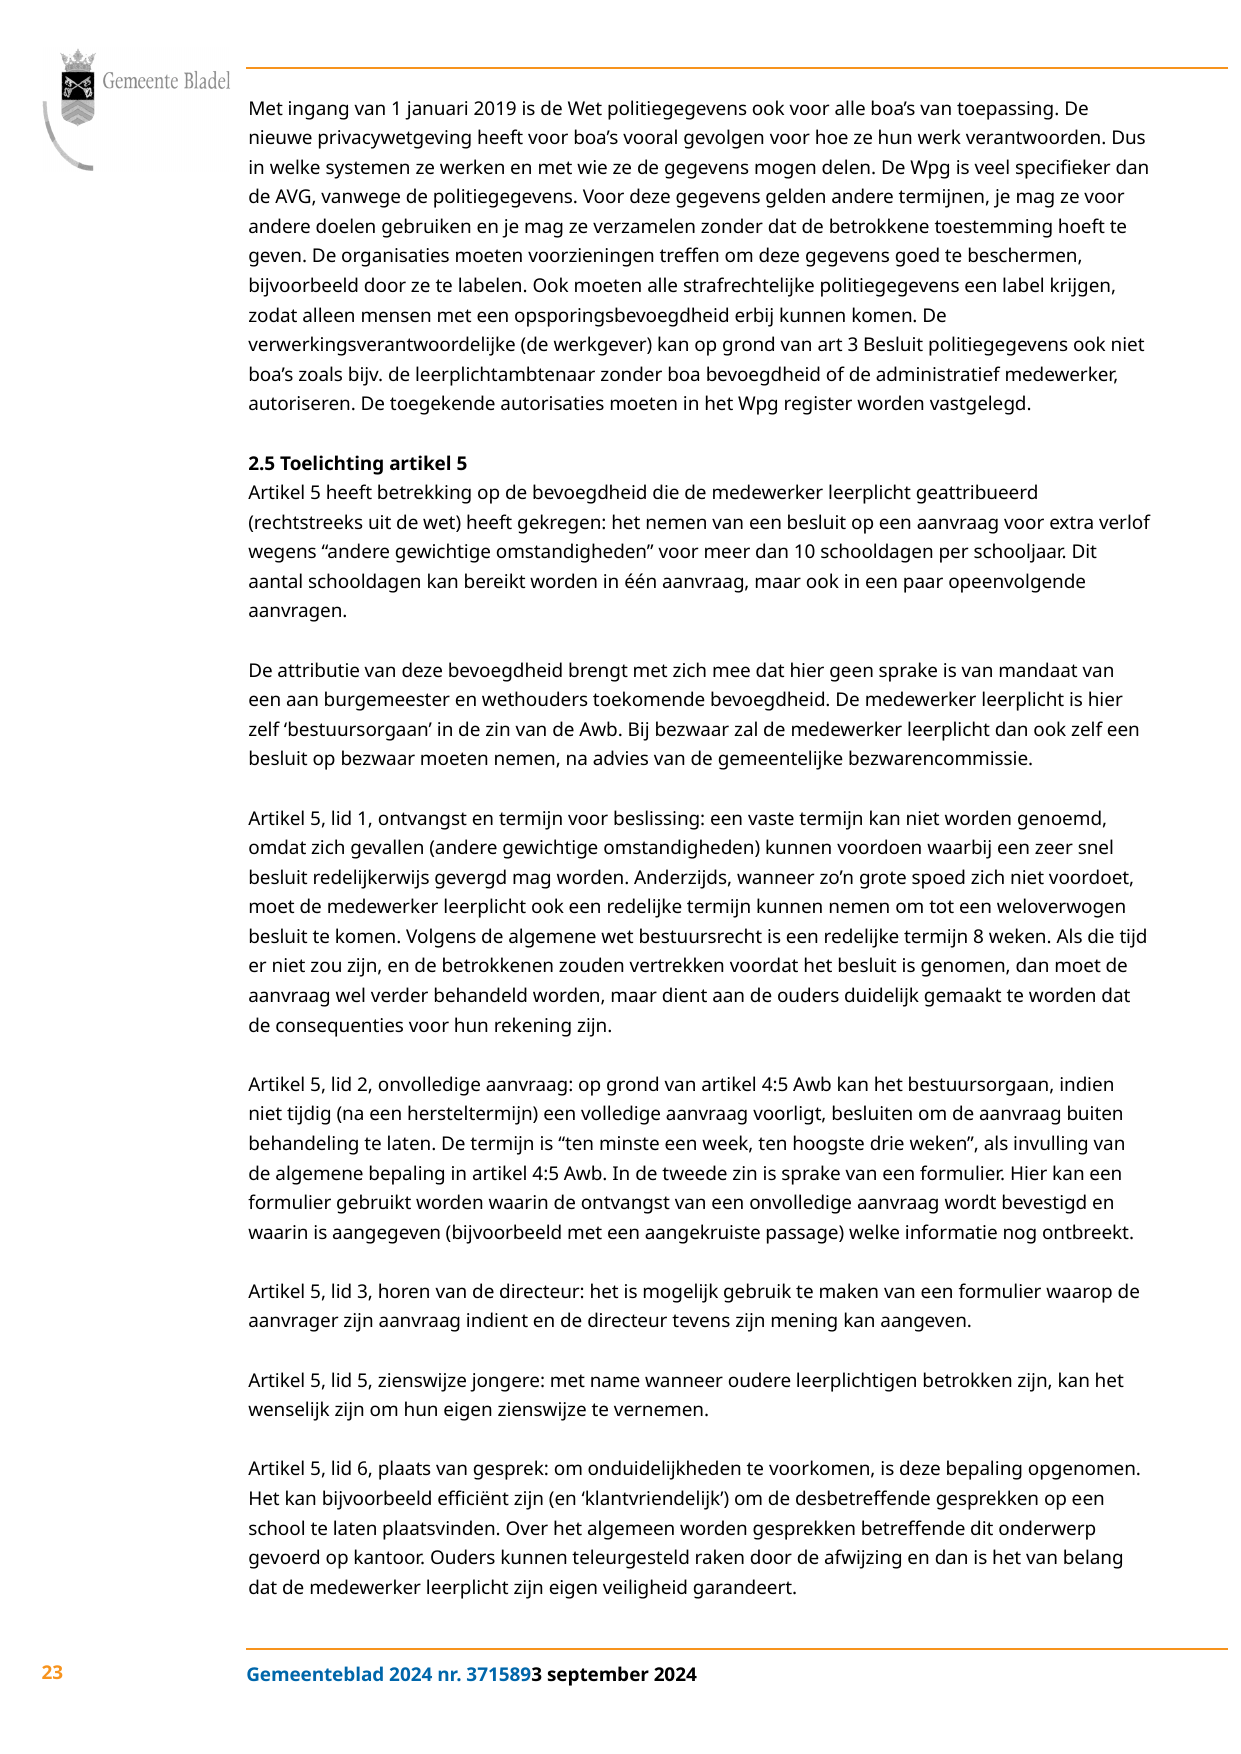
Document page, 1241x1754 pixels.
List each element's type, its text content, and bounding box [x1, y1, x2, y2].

text Artikel 5, lid 3, horen van de directeur: het is mogelijk gebruik te maken van een formulier waarop de aanvrager zijn aanvraag indient en de directeur tevens zijn mening kan aangeven. [248, 1278, 1152, 1333]
text Artikel 5, lid 1, ontvangst en termijn voor beslissing: een vaste termijn kan niet worden genoemd, omdat zich gevallen (andere gewichtige omstandigheden) kunnen voordoen waarbij een zeer snel besluit redelijkerwijs gevergd mag worden. Anderzijds, wanneer zo’n grote spoed zich niet voordoet, moet de medewerker leerplicht ook een redelijke termijn kunnen nemen om tot een weloverwogen besluit te komen. Volgens de algemene wet bestuursrecht is een redelijke termijn 8 weken. Als die tijd er niet zou zijn, en de betrokkenen zouden vertrekken voordat het besluit is genomen, dan moet de aanvraag wel verder behandeld worden, maar dient aan de ouders duidelijk gemaakt te worden dat de consequenties voor hun rekening zijn. [248, 805, 1152, 1038]
text Artikel 5 heeft betrekking op de bevoegdheid die de medewerker leerplicht geattribueerd (rechtstreeks uit de wet) heeft gekregen: het nemen van een besluit op een aanvraag voor extra verlof wegens “andere gewichtige omstandigheden” voor meer dan 10 schooldagen per schooljaar. Dit aantal schooldagen kan bereikt worden in één aanvraag, maar ook in een paar opeenvolgende aanvragen. [248, 479, 1152, 623]
text Artikel 5, lid 6, plaats van gesprek: om onduidelijkheden te voorkomen, is deze bepaling opgenomen. Het kan bijvoorbeeld efficiënt zijn (en ‘klantvriendelijk’) om de desbetreffende gesprekken op een school te laten plaatsvinden. Over het algemeen worden gesprekken betreffende dit onderwerp gevoerd op kantoor. Ouders kunnen teleurgesteld raken door de afwijzing en dan is het van belang dat de medewerker leerplicht zijn eigen veiligheid garandeert. [248, 1456, 1152, 1600]
text Met ingang van 1 januari 2019 is de Wet politiegegevens ook voor alle boa’s van toepassing. De nieuwe privacywetgeving heeft voor boa’s vooral gevolgen voor hoe ze hun werk verantwoorden. Dus in welke systemen ze werken en met wie ze de gegevens mogen delen. De Wpg is veel specifieker dan de AVG, vanwege de politiegegevens. Voor deze gegevens gelden andere termijnen, je mag ze voor andere doelen gebruiken en je mag ze verzamelen zonder dat de betrokkene toestemming hoeft te geven. De organisaties moeten voorzieningen treffen om deze gegevens goed te beschermen, bijvoorbeeld door ze te labelen. Ook moeten alle strafrechtelijke politiegegevens een label krijgen, zodat alleen mensen met een opsporingsbevoegdheid erbij kunnen komen. De verwerkingsverantwoordelijke (de werkgever) kan op grond van art 3 Besluit politiegegevens ook niet boa’s zoals bijv. de leerplichtambtenaar zonder boa bevoegdheid of de administratief medewerker, autoriseren. De toegekende autorisaties moeten in het Wpg register worden vastgelegd. [248, 95, 1152, 416]
text Artikel 5, lid 2, onvolledige aanvraag: op grond van artikel 4:5 Awb kan het bestuursorgaan, indien niet tijdig (na een hersteltermijn) een volledige aanvraag voorligt, besluiten om de aanvraag buiten behandeling te laten. De termijn is “ten minste een week, ten hoogste drie weken”, als invulling van de algemene bepaling in artikel 4:5 Awb. In de tweede zin is sprake van een formulier. Hier kan een formulier gebruikt worden waarin de ontvangst van een onvolledige aanvraag wordt bevestigd en waarin is aangegeven (bijvoorbeeld met een aangekruiste passage) welke informatie nog ontbreekt. [248, 1071, 1152, 1245]
text De attributie van deze bevoegdheid brengt met zich mee dat hier geen sprake is van mandaat van een aan burgemeester en wethouders toekomende bevoegdheid. De medewerker leerplicht is hier zelf ‘bestuursorgaan’ in de zin van de Awb. Bij bezwaar zal de medewerker leerplicht dan ook zelf een besluit op bezwaar moeten nemen, na advies van de gemeentelijke bezwarencommissie. [248, 657, 1152, 771]
picture [41, 47, 231, 172]
text 2.5 Toelichting artikel 5 [248, 450, 1152, 476]
text Artikel 5, lid 5, zienswijze jongere: met name wanneer oudere leerplichtigen betrokken zijn, kan het wenselijk zijn om hun eigen zienswijze te vernemen. [248, 1367, 1152, 1422]
